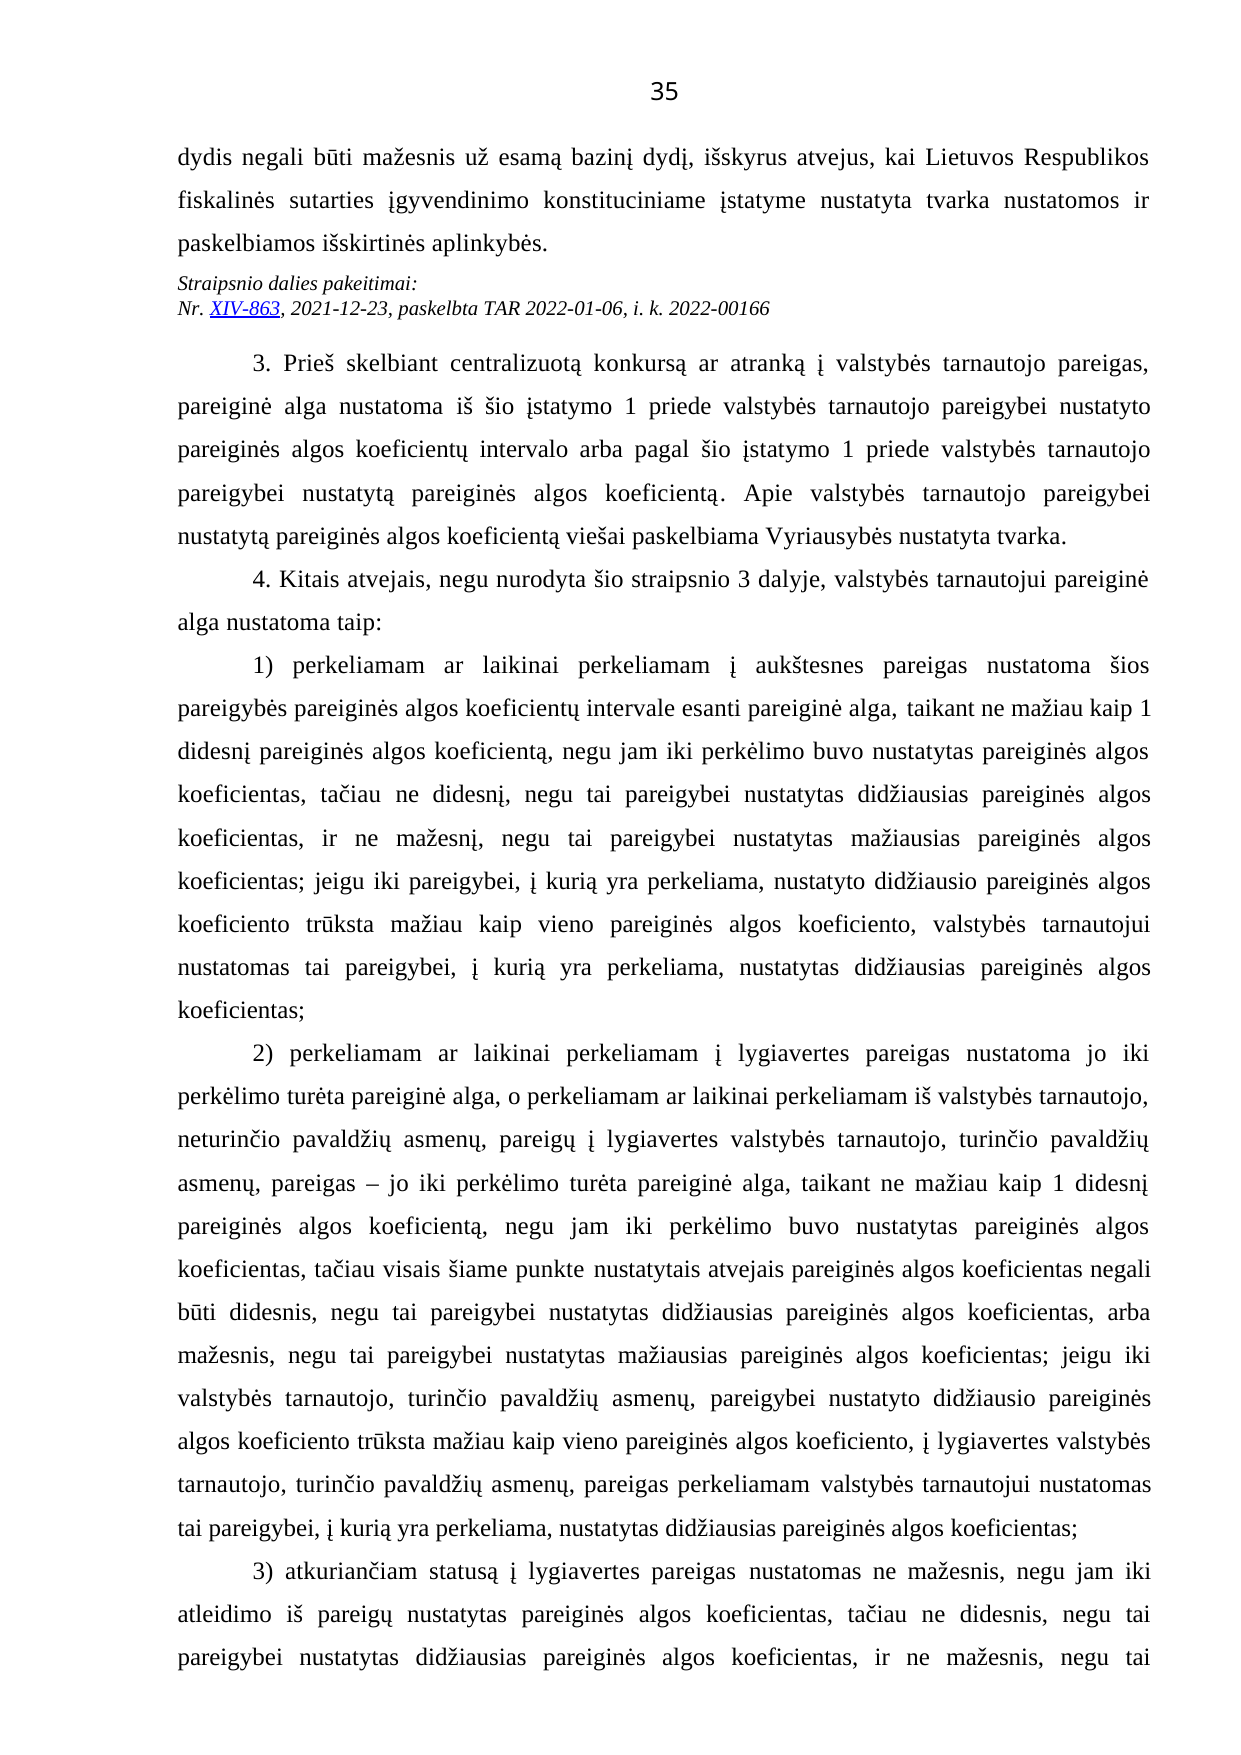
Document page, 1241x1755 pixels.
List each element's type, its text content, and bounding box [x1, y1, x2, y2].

text 2) perkeliamam ar laikinai perkeliamam į lygiavertes pareigas nustatoma jo iki perkėlimo turėta pareiginė alga, o perkeliamam ar laikinai perkeliamam iš valstybės tarnautojo, neturinčio pavaldžių asmenų, pareigų į lygiavertes valstybės tarnautojo, turinčio pavaldžių asmenų, pareigas – jo iki perkėlimo turėta pareiginė alga, taikant ne mažiau kaip 1 didesnį pareiginės algos koeficientą, negu jam iki perkėlimo buvo nustatytas pareiginės algos koeficientas, tačiau visais šiame punkte nustatytais atvejais pareiginės algos koeficientas negali būti didesnis, negu tai pareigybei nustatytas didžiausias pareiginės algos koeficientas, arba mažesnis, negu tai pareigybei nustatytas mažiausias pareiginės algos koeficientas; jeigu iki valstybės tarnautojo, turinčio pavaldžių asmenų, pareigybei nustatyto didžiausio pareiginės algos koeficiento trūksta mažiau kaip vieno pareiginės algos koeficiento, į lygiavertes valstybės tarnautojo, turinčio pavaldžių asmenų, pareigas perkeliamam valstybės tarnautojui nustatomas tai pareigybei, į kurią yra perkeliama, nustatytas didžiausias pareiginės algos koeficientas; [177, 1038, 1152, 1541]
text 3) atkuriančiam statusą į lygiavertes pareigas nustatomas ne mažesnis, negu jam iki atleidimo iš pareigų nustatytas pareiginės algos koeficientas, tačiau ne didesnis, negu tai pareigybei nustatytas didžiausias pareiginės algos koeficientas, ir ne mažesnis, negu tai [177, 1556, 1152, 1671]
text Nr. XIV-863, 2021-12-23, paskelbta TAR 2022-01-06, i. k. 2022-00166 [177, 295, 1152, 319]
text 1) perkeliamam ar laikinai perkeliamam į aukštesnes pareigas nustatoma šios pareigybės pareiginės algos koeficientų intervale esanti pareiginė alga, taikant ne mažiau kaip 1 didesnį pareiginės algos koeficientą, negu jam iki perkėlimo buvo nustatytas pareiginės algos koeficientas, tačiau ne didesnį, negu tai pareigybei nustatytas didžiausias pareiginės algos koeficientas, ir ne mažesnį, negu tai pareigybei nustatytas mažiausias pareiginės algos koeficientas; jeigu iki pareigybei, į kurią yra perkeliama, nustatyto didžiausio pareiginės algos koeficiento trūksta mažiau kaip vieno pareiginės algos koeficiento, valstybės tarnautojui nustatomas tai pareigybei, į kurią yra perkeliama, nustatytas didžiausias pareiginės algos koeficientas; [177, 650, 1152, 1024]
text 4. Kitais atvejais, negu nurodyta šio straipsnio 3 dalyje, valstybės tarnautojui pareiginė alga nustatoma taip: [177, 564, 1152, 636]
text Straipsnio dalies pakeitimai: [177, 271, 1152, 295]
text 3. Prieš skelbiant centralizuotą konkursą ar atranką į valstybės tarnautojo pareigas, pareiginė alga nustatoma iš šio įstatymo 1 priede valstybės tarnautojo pareigybei nustatyto pareiginės algos koeficientų intervalo arba pagal šio įstatymo 1 priede valstybės tarnautojo pareigybei nustatytą pareiginės algos koeficientą. Apie valstybės tarnautojo pareigybei nustatytą pareiginės algos koeficientą viešai paskelbiama Vyriausybės nustatyta tvarka. [177, 348, 1152, 549]
text dydis negali būti mažesnis už esamą bazinį dydį, išskyrus atvejus, kai Lietuvos Respublikos fiskalinės sutarties įgyvendinimo konstituciniame įstatyme nustatyta tvarka nustatomos ir paskelbiamos išskirtinės aplinkybės. [177, 142, 1152, 257]
